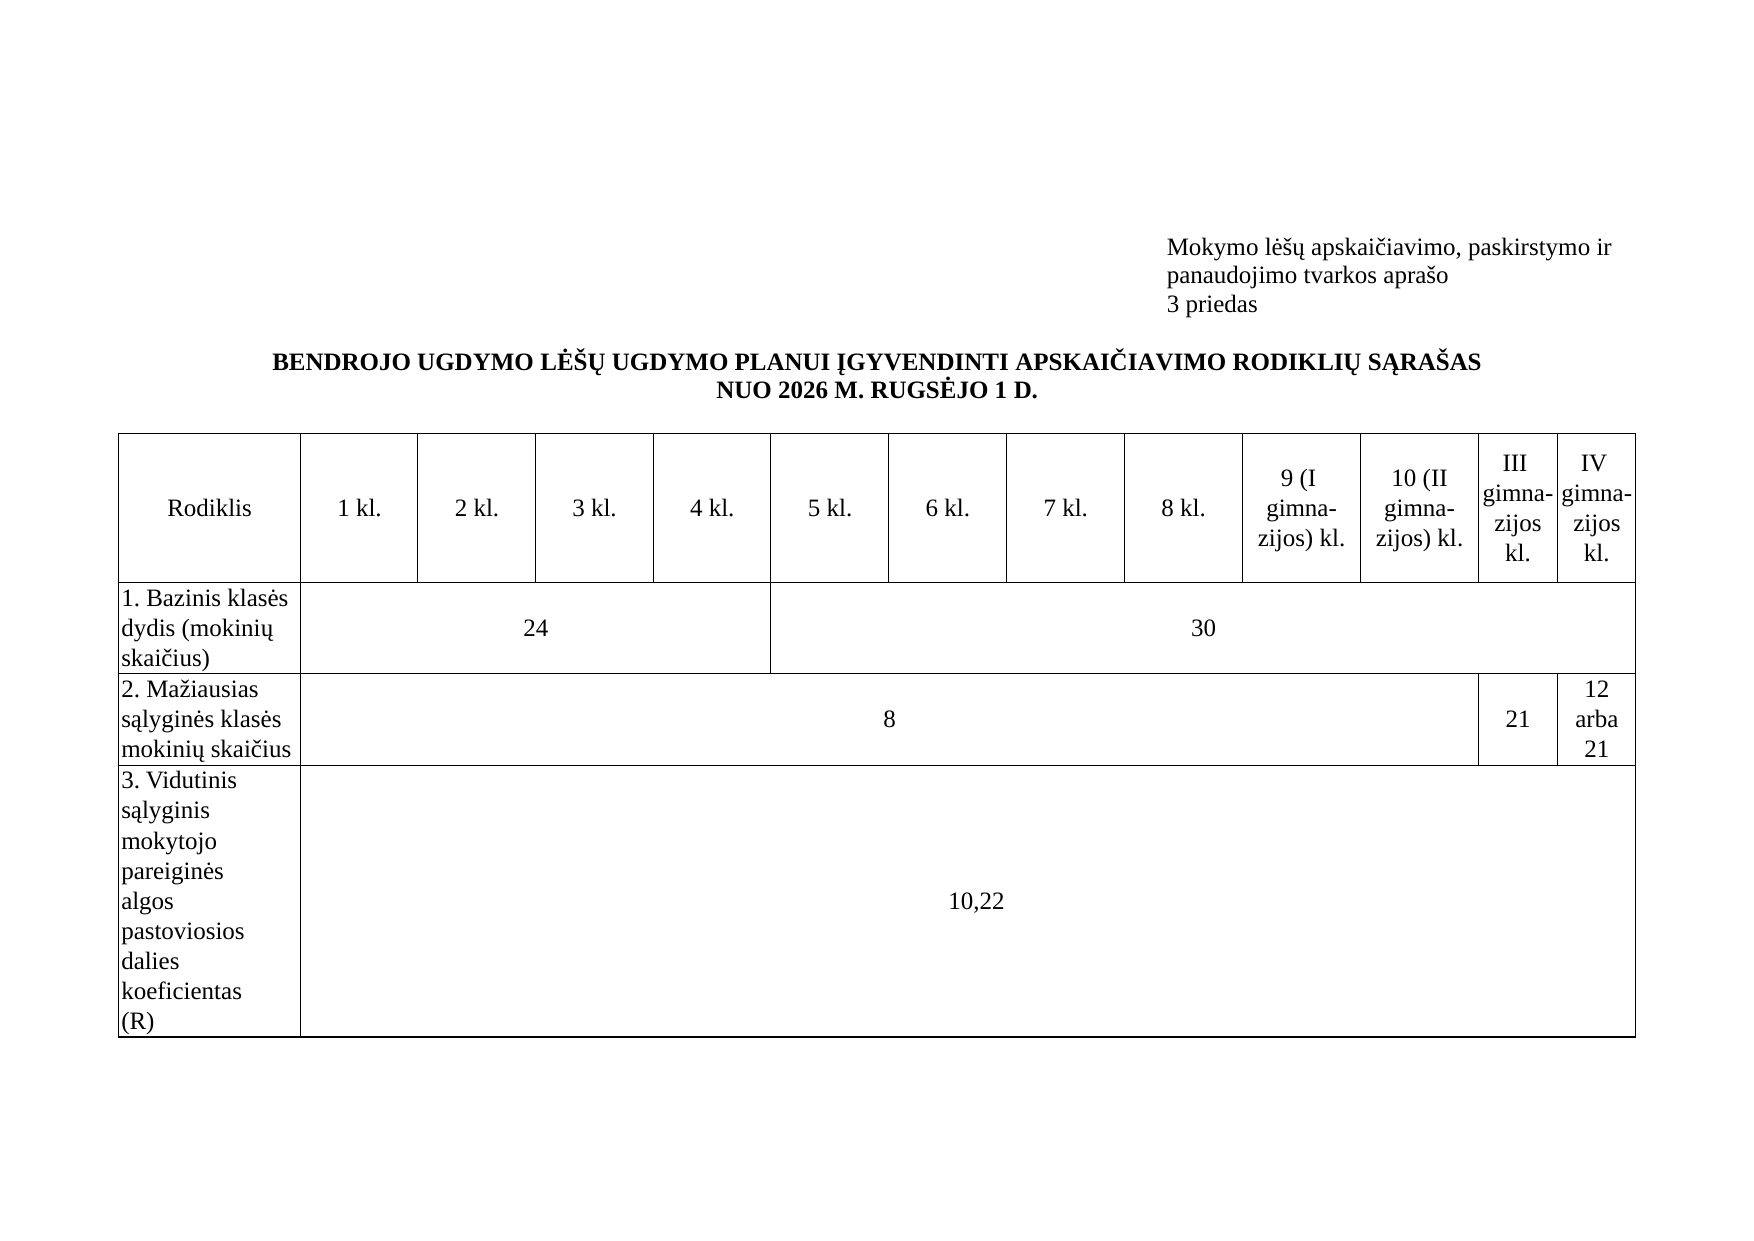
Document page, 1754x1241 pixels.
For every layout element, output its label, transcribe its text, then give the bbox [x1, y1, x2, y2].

table_header 2 kl. [418, 434, 535, 582]
table_cell 10,22 [301, 766, 1635, 1036]
table_cell 21 [1479, 674, 1557, 764]
table_cell 8 [301, 674, 1478, 764]
table_header 1 kl. [301, 434, 417, 582]
text panaudojimo tvarkos aprašo [1167, 260, 1636, 289]
table_header 7 kl. [1007, 434, 1124, 582]
table_header 6 kl. [889, 434, 1006, 582]
text 3 priedas [1167, 289, 1636, 318]
table_cell 30 [771, 583, 1635, 673]
table_cell 12 arba 21 [1558, 674, 1635, 764]
table_header 5 kl. [771, 434, 888, 582]
table_cell 24 [301, 583, 770, 673]
table_header 10 (II gimna- zijos) kl. [1361, 434, 1478, 582]
table_header 4 kl. [654, 434, 770, 582]
table_header III gimna-zijos kl. [1479, 434, 1557, 582]
table_cell 3. Vidutinis sąlyginis mokytojo pareiginės algos pastoviosios dalies koeficientas (R) [119, 766, 300, 1036]
table_header 8 kl. [1125, 434, 1242, 582]
table_header Rodiklis [119, 434, 300, 582]
text Mokymo lėšų apskaičiavimo, paskirstymo ir [1167, 232, 1636, 260]
table_cell 2. Mažiausias sąlyginės klasės mokinių skaičius [119, 674, 300, 764]
text BENDROJO UGDYMO LĖŠŲ UGDYMO PLANUI ĮGYVENDINTI APSKAIČIAVIMO RODIKLIŲ SĄRAŠAS NUO 2026 M. RUGSĖJO 1 D. [118, 347, 1636, 404]
table_header 9 (I gimna-zijos) kl. [1243, 434, 1360, 582]
table_header 3 kl. [536, 434, 653, 582]
table_header IV gimna-zijos kl. [1558, 434, 1635, 582]
table_cell 1. Bazinis klasės dydis (mokinių skaičius) [119, 583, 300, 673]
